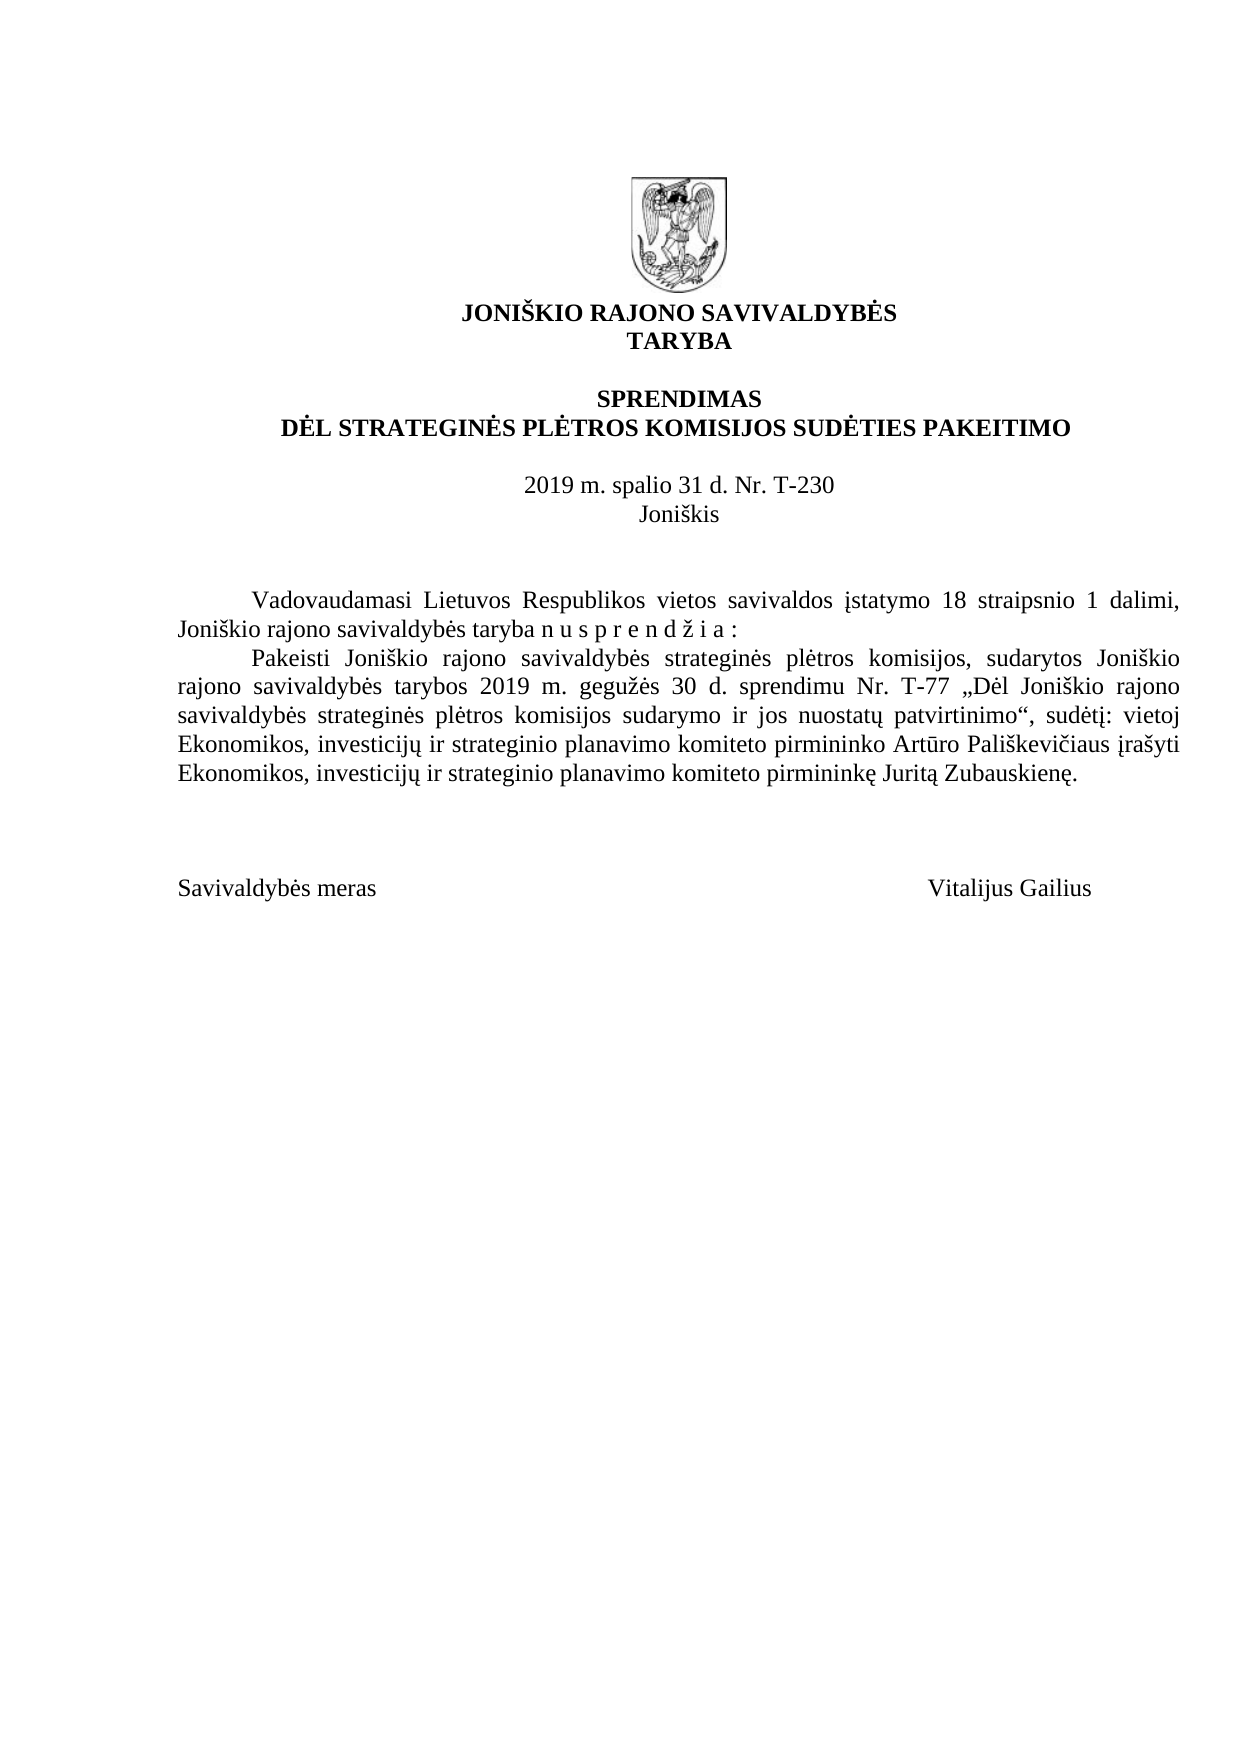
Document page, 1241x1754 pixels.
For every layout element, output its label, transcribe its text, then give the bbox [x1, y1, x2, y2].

text Vadovaudamasi Lietuvos Respublikos vietos savivaldos įstatymo 18 straipsnio 1 dalimi, Joniškio rajono savivaldybės taryba nusprendžia: [177, 585, 1181, 643]
text DĖL STRATEGINĖS PLĖTROS KOMISIJOS SUDĖTIES PAKEITIMO [177, 413, 1181, 441]
text Joniškis [177, 499, 1181, 528]
text 2019 m. spalio 31 d. Nr. T-230 [177, 470, 1181, 499]
text Savivaldybės meras Vitalijus Gailius [177, 873, 1181, 901]
text Pakeisti Joniškio rajono savivaldybės strateginės plėtros komisijos, sudarytos Joniškio rajono savivaldybės tarybos 2019 m. gegužės 30 d. sprendimu Nr. T-77 „Dėl Joniškio rajono savivaldybės strateginės plėtros komisijos sudarymo ir jos nuostatų patvirtinimo“, sudėtį: vietoj Ekonomikos, investicijų ir strateginio planavimo komiteto pirmininko Artūro Pališkevičiaus įrašyti Ekonomikos, investicijų ir strateginio planavimo komiteto pirmininkę Juritą Zubauskienę. [177, 643, 1181, 786]
text SPRENDIMAS [177, 384, 1181, 413]
text Joniškio rajono savivaldybės TARYBA [177, 298, 1181, 355]
